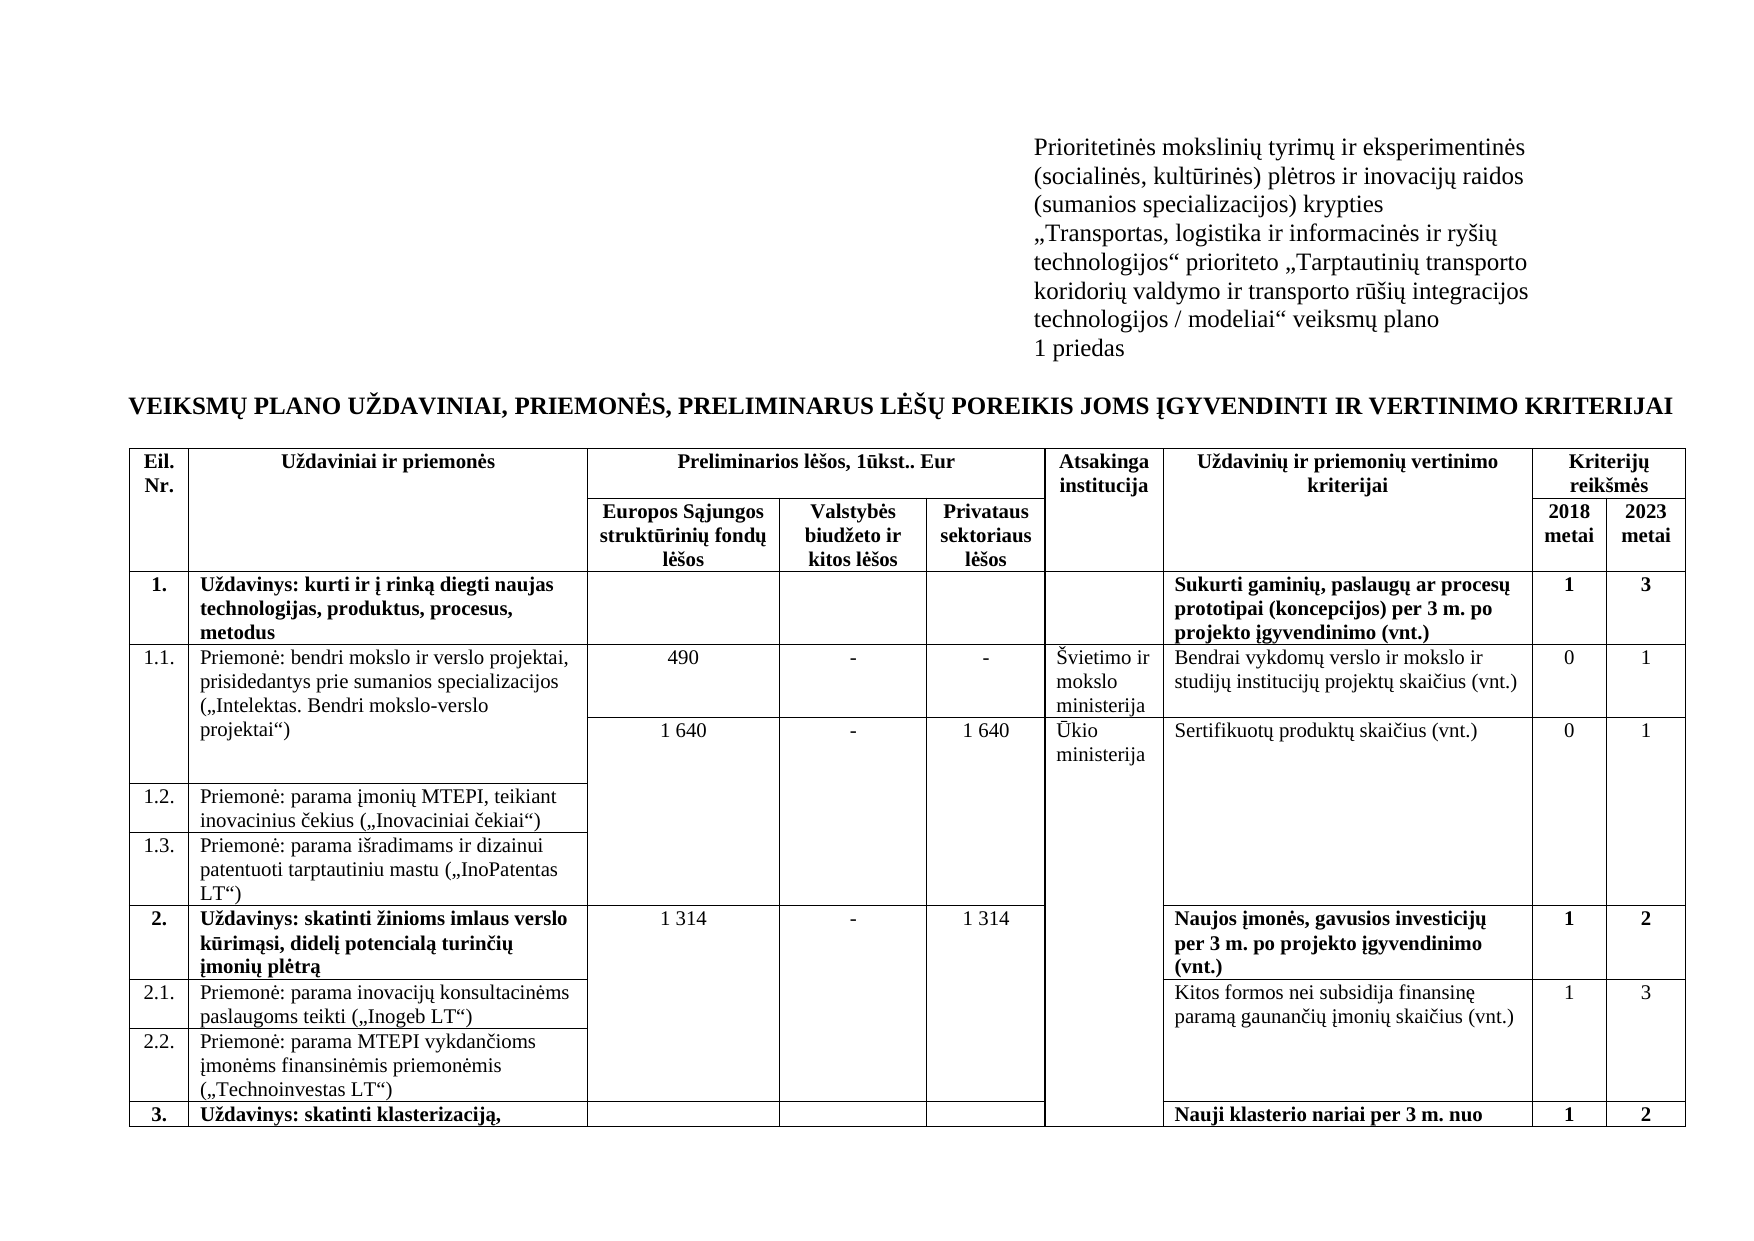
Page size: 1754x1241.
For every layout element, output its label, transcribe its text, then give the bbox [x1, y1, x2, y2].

text technologijos / modeliai“ veiksmų plano [1034, 304, 1683, 333]
text (socialinės, kultūrinės) plėtros ir inovacijų raidos [1034, 161, 1683, 189]
table_cell 1.1. [130, 645, 188, 783]
table_cell 3 [1607, 980, 1685, 1101]
table_cell 2. [130, 906, 188, 978]
table_cell 1 [1533, 906, 1606, 978]
table_cell 0 [1533, 645, 1606, 717]
table_cell Uždavinys: kurti ir į rinką diegti naujas technologijas, produktus, procesus, metodus [189, 572, 587, 644]
table_header Atsakinga institucija [1046, 449, 1163, 571]
table_cell 1 [1607, 645, 1685, 717]
table_cell [1046, 572, 1163, 644]
table_cell 1 314 [927, 906, 1044, 1101]
table_cell [927, 572, 1044, 644]
text 1 priedas [1034, 333, 1683, 362]
table_header Uždaviniai ir priemonės [189, 449, 587, 571]
table_cell 2023 metai [1607, 499, 1685, 571]
table_cell [780, 1102, 926, 1126]
table_cell 1 314 [588, 906, 779, 1101]
table_cell Ūkio ministerija [1046, 718, 1163, 1126]
table_cell Priemonė: bendri mokslo ir verslo projektai, prisidedantys prie sumanios specializacijos („Intelektas. Bendri mokslo-verslo projektai“) [189, 645, 587, 783]
table_cell Nauji klasterio nariai per 3 m. nuo [1164, 1102, 1532, 1126]
table_cell - [780, 718, 926, 905]
text VEIKSMŲ PLANO UŽDAVINIAI, priemonĖS, Preliminarus lėšų poreikis JOMS įgyvendinTi IR VERTINIMO KRITERIJAI [118, 391, 1683, 419]
text koridorių valdymo ir transporto rūšių integracijos [1034, 276, 1683, 304]
table_cell 490 [588, 645, 779, 717]
table_cell Valstybės biudžeto ir kitos lėšos [780, 499, 926, 571]
table_cell 2.1. [130, 980, 188, 1028]
table_cell Priemonė: parama inovacijų konsultacinėms paslaugoms teikti („Inogeb LT“) [189, 980, 587, 1028]
table_cell Bendrai vykdomų verslo ir mokslo ir studijų institucijų projektų skaičius (vnt.) [1164, 645, 1532, 717]
table_cell 3. [130, 1102, 188, 1126]
table_cell Švietimo ir mokslo ministerija [1046, 645, 1163, 717]
table_cell Europos Sąjungos struktūrinių fondų lėšos [588, 499, 779, 571]
table_cell Uždavinys: skatinti žinioms imlaus verslo kūrimąsi, didelį potencialą turinčių įmonių plėtrą [189, 906, 587, 978]
table_cell - [780, 906, 926, 1101]
table_cell 1.3. [130, 833, 188, 905]
table_header Preliminarios lėšos, 1ūkst.. Eur [588, 449, 1044, 497]
table_cell Sukurti gaminių, paslaugų ar procesų prototipai (koncepcijos) per 3 m. po projekto įgyvendinimo (vnt.) [1164, 572, 1532, 644]
table_cell 1 640 [588, 718, 779, 905]
text (sumanios specializacijos) krypties [1034, 189, 1683, 218]
table_cell 1 [1533, 572, 1606, 644]
table_cell Uždavinys: skatinti klasterizaciją, [189, 1102, 587, 1126]
table_cell 1.2. [130, 784, 188, 832]
table_cell Priemonė: parama MTEPI vykdančioms įmonėms finansinėmis priemonėmis („Technoinvestas LT“) [189, 1029, 587, 1101]
table_cell 1 [1607, 718, 1685, 905]
text technologijos“ prioriteto „Tarptautinių transporto [1034, 247, 1683, 276]
table_header Eil. Nr. [130, 449, 188, 571]
table_cell [780, 572, 926, 644]
table_cell 1. [130, 572, 188, 644]
table_cell Naujos įmonės, gavusios investicijų per 3 m. po projekto įgyvendinimo (vnt.) [1164, 906, 1532, 978]
table_cell - [780, 645, 926, 717]
table_header Uždavinių ir priemonių vertinimo kriterijai [1164, 449, 1532, 571]
table_cell 2018 metai [1533, 499, 1606, 571]
text Prioritetinės mokslinių tyrimų ir eksperimentinės [1034, 132, 1683, 161]
table_cell 1 [1533, 980, 1606, 1101]
table_cell 3 [1607, 572, 1685, 644]
table_cell - [927, 645, 1044, 717]
table_header Kriterijų reikšmės [1533, 449, 1685, 497]
table_cell 1 [1533, 1102, 1606, 1126]
table_cell Priemonė: parama įmonių MTEPI, teikiant inovacinius čekius („Inovaciniai čekiai“) [189, 784, 587, 832]
table_cell 2 [1607, 906, 1685, 978]
table_cell 1 640 [927, 718, 1044, 905]
table_cell Priemonė: parama išradimams ir dizainui patentuoti tarptautiniu mastu („InoPatentas LT“) [189, 833, 587, 905]
table_cell 2 [1607, 1102, 1685, 1126]
table_cell 2.2. [130, 1029, 188, 1101]
table_cell 0 [1533, 718, 1606, 905]
table_cell [588, 572, 779, 644]
table_cell Kitos formos nei subsidija finansinę paramą gaunančių įmonių skaičius (vnt.) [1164, 980, 1532, 1101]
table_cell [927, 1102, 1044, 1126]
table_cell Sertifikuotų produktų skaičius (vnt.) [1164, 718, 1532, 905]
table_cell [588, 1102, 779, 1126]
table_cell Privataus sektoriaus lėšos [927, 499, 1044, 571]
text „Transportas, logistika ir informacinės ir ryšių [1034, 218, 1683, 247]
